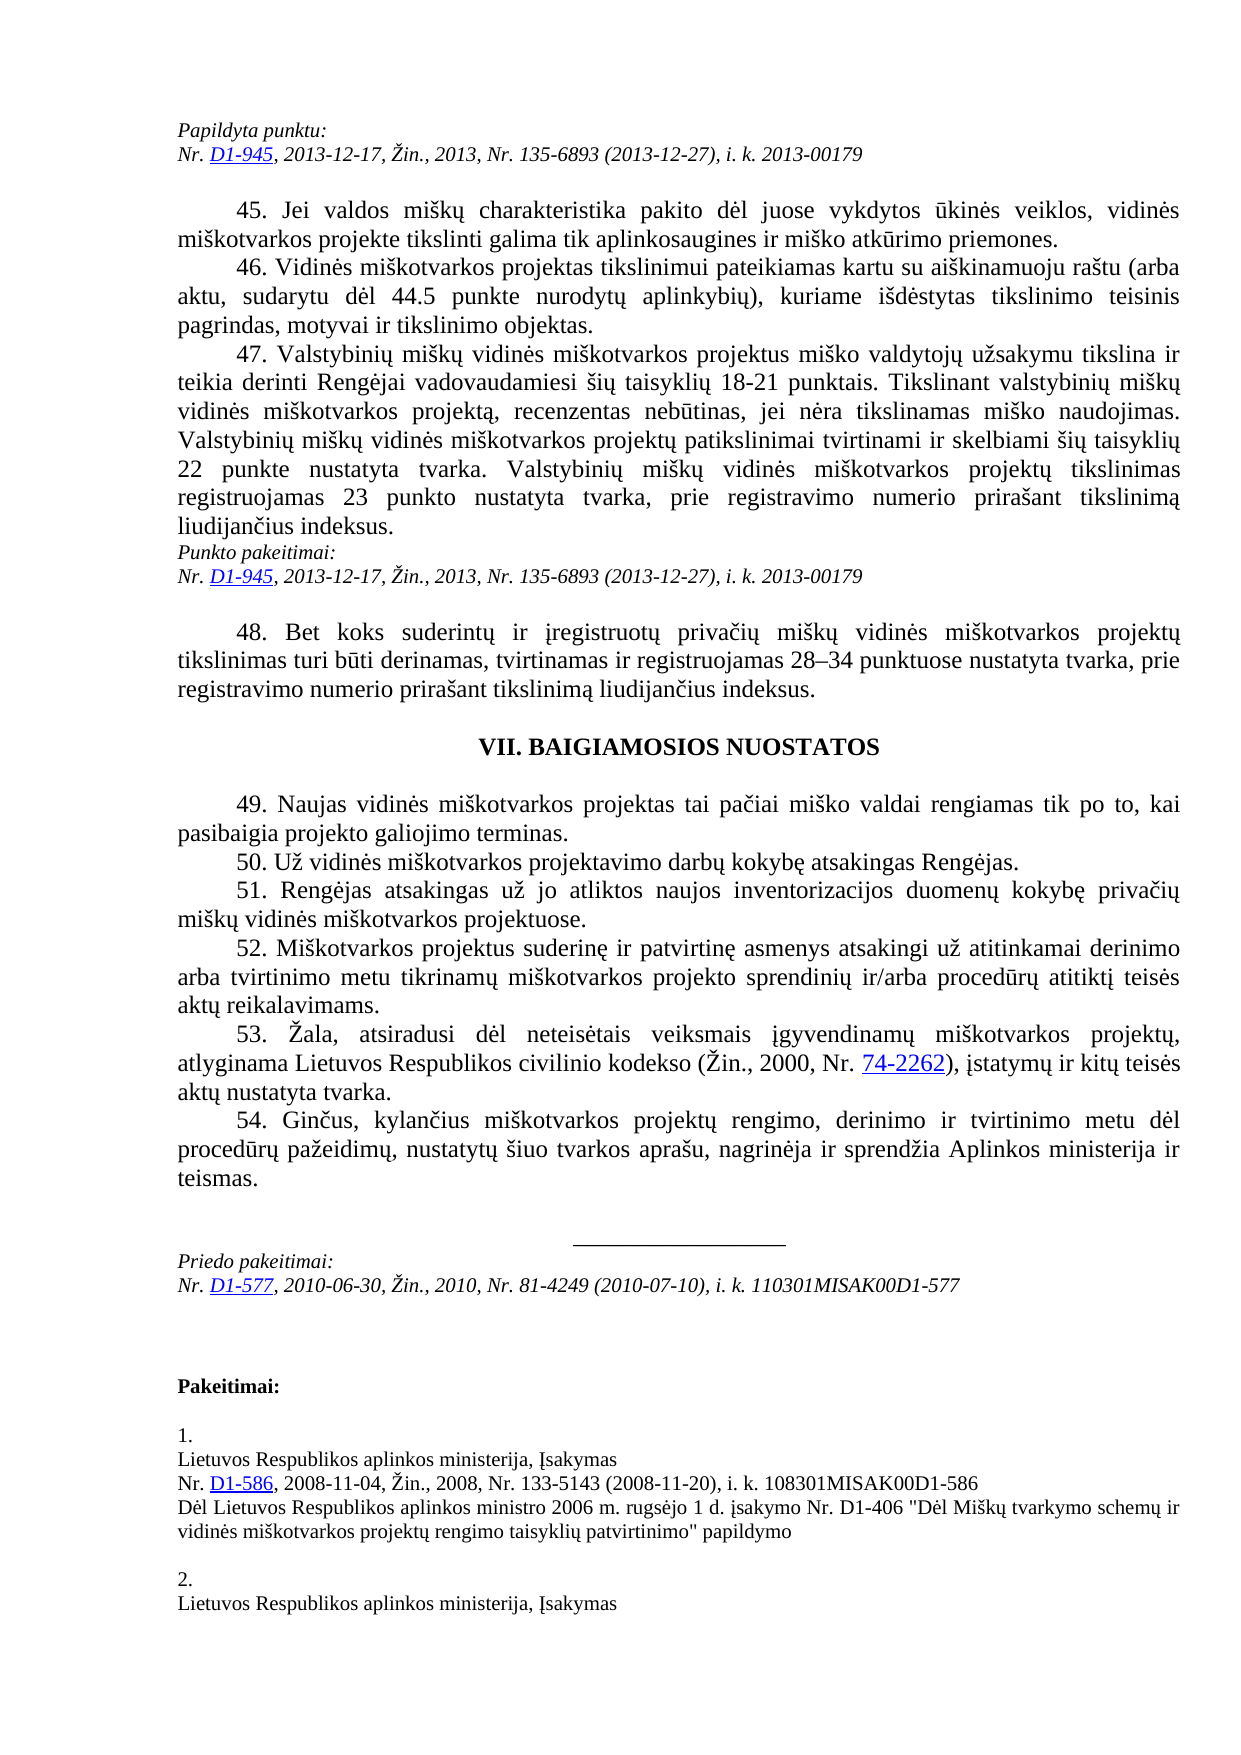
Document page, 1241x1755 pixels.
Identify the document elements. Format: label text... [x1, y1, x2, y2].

text 51. Rengėjas atsakingas už jo atliktos naujos inventorizacijos duomenų kokybę privačių miškų vidinės miškotvarkos projektuose. [177, 876, 1181, 933]
text VII. Baigiamosios nuostatos [177, 732, 1181, 761]
text 1. [177, 1422, 1181, 1447]
text 53. Žala, atsiradusi dėl neteisėtais veiksmais įgyvendinamų miškotvarkos projektų, atlyginama Lietuvos Respublikos civilinio kodekso (Žin., 2000, Nr. 74-2262), įstatymų ir kitų teisės aktų nustatyta tvarka. [177, 1019, 1181, 1106]
text Nr. D1-945, 2013-12-17, Žin., 2013, Nr. 135-6893 (2013-12-27), i. k. 2013-00179 [177, 564, 1181, 588]
text Dėl Lietuvos Respublikos aplinkos ministro 2006 m. rugsėjo 1 d. įsakymo Nr. D1-406 "Dėl Miškų tvarkymo schemų ir vidinės miškotvarkos projektų rengimo taisyklių patvirtinimo" papildymo [177, 1495, 1181, 1543]
text 46. Vidinės miškotvarkos projektas tikslinimui pateikiamas kartu su aiškinamuoju raštu (arba aktu, sudarytu dėl 44.5 punkte nurodytų aplinkybių), kuriame išdėstytas tikslinimo teisinis pagrindas, motyvai ir tikslinimo objektas. [177, 252, 1181, 339]
text Papildyta punktu: [177, 118, 1181, 142]
text Priedo pakeitimai: [177, 1249, 1181, 1273]
text Lietuvos Respublikos aplinkos ministerija, Įsakymas [177, 1447, 1181, 1471]
text Nr. D1-945, 2013-12-17, Žin., 2013, Nr. 135-6893 (2013-12-27), i. k. 2013-00179 [177, 142, 1181, 166]
text Punkto pakeitimai: [177, 540, 1181, 564]
text _________________ [177, 1221, 1181, 1249]
text Nr. D1-586, 2008-11-04, Žin., 2008, Nr. 133-5143 (2008-11-20), i. k. 108301MISAK00D1-586 [177, 1471, 1181, 1495]
text 49. Naujas vidinės miškotvarkos projektas tai pačiai miško valdai rengiamas tik po to, kai pasibaigia projekto galiojimo terminas. [177, 789, 1181, 847]
text 2. [177, 1567, 1181, 1591]
text 50. Už vidinės miškotvarkos projektavimo darbų kokybę atsakingas Rengėjas. [177, 847, 1181, 876]
text 52. Miškotvarkos projektus suderinę ir patvirtinę asmenys atsakingi už atitinkamai derinimo arba tvirtinimo metu tikrinamų miškotvarkos projekto sprendinių ir/arba procedūrų atitiktį teisės aktų reikalavimams. [177, 933, 1181, 1019]
text 45. Jei valdos miškų charakteristika pakito dėl juose vykdytos ūkinės veiklos, vidinės miškotvarkos projekte tikslinti galima tik aplinkosaugines ir miško atkūrimo priemones. [177, 195, 1181, 252]
text 47. Valstybinių miškų vidinės miškotvarkos projektus miško valdytojų užsakymu tikslina ir teikia derinti Rengėjai vadovaudamiesi šių taisyklių 18-21 punktais. Tikslinant valstybinių miškų vidinės miškotvarkos projektą, recenzentas nebūtinas, jei nėra tikslinamas miško naudojimas. Valstybinių miškų vidinės miškotvarkos projektų patikslinimai tvirtinami ir skelbiami šių taisyklių 22 punkte nustatyta tvarka. Valstybinių miškų vidinės miškotvarkos projektų tikslinimas registruojamas 23 punkto nustatyta tvarka, prie registravimo numerio prirašant tikslinimą liudijančius indeksus. [177, 339, 1181, 540]
text 48. Bet koks suderintų ir įregistruotų privačių miškų vidinės miškotvarkos projektų tikslinimas turi būti derinamas, tvirtinamas ir registruojamas 28–34 punktuose nustatyta tvarka, prie registravimo numerio prirašant tikslinimą liudijančius indeksus. [177, 617, 1181, 703]
text Pakeitimai: [177, 1374, 1181, 1398]
text Nr. D1-577, 2010-06-30, Žin., 2010, Nr. 81-4249 (2010-07-10), i. k. 110301MISAK00D1-577 [177, 1273, 1181, 1297]
text Lietuvos Respublikos aplinkos ministerija, Įsakymas [177, 1591, 1181, 1615]
text 54. Ginčus, kylančius miškotvarkos projektų rengimo, derinimo ir tvirtinimo metu dėl procedūrų pažeidimų, nustatytų šiuo tvarkos aprašu, nagrinėja ir sprendžia Aplinkos ministerija ir teismas. [177, 1106, 1181, 1192]
